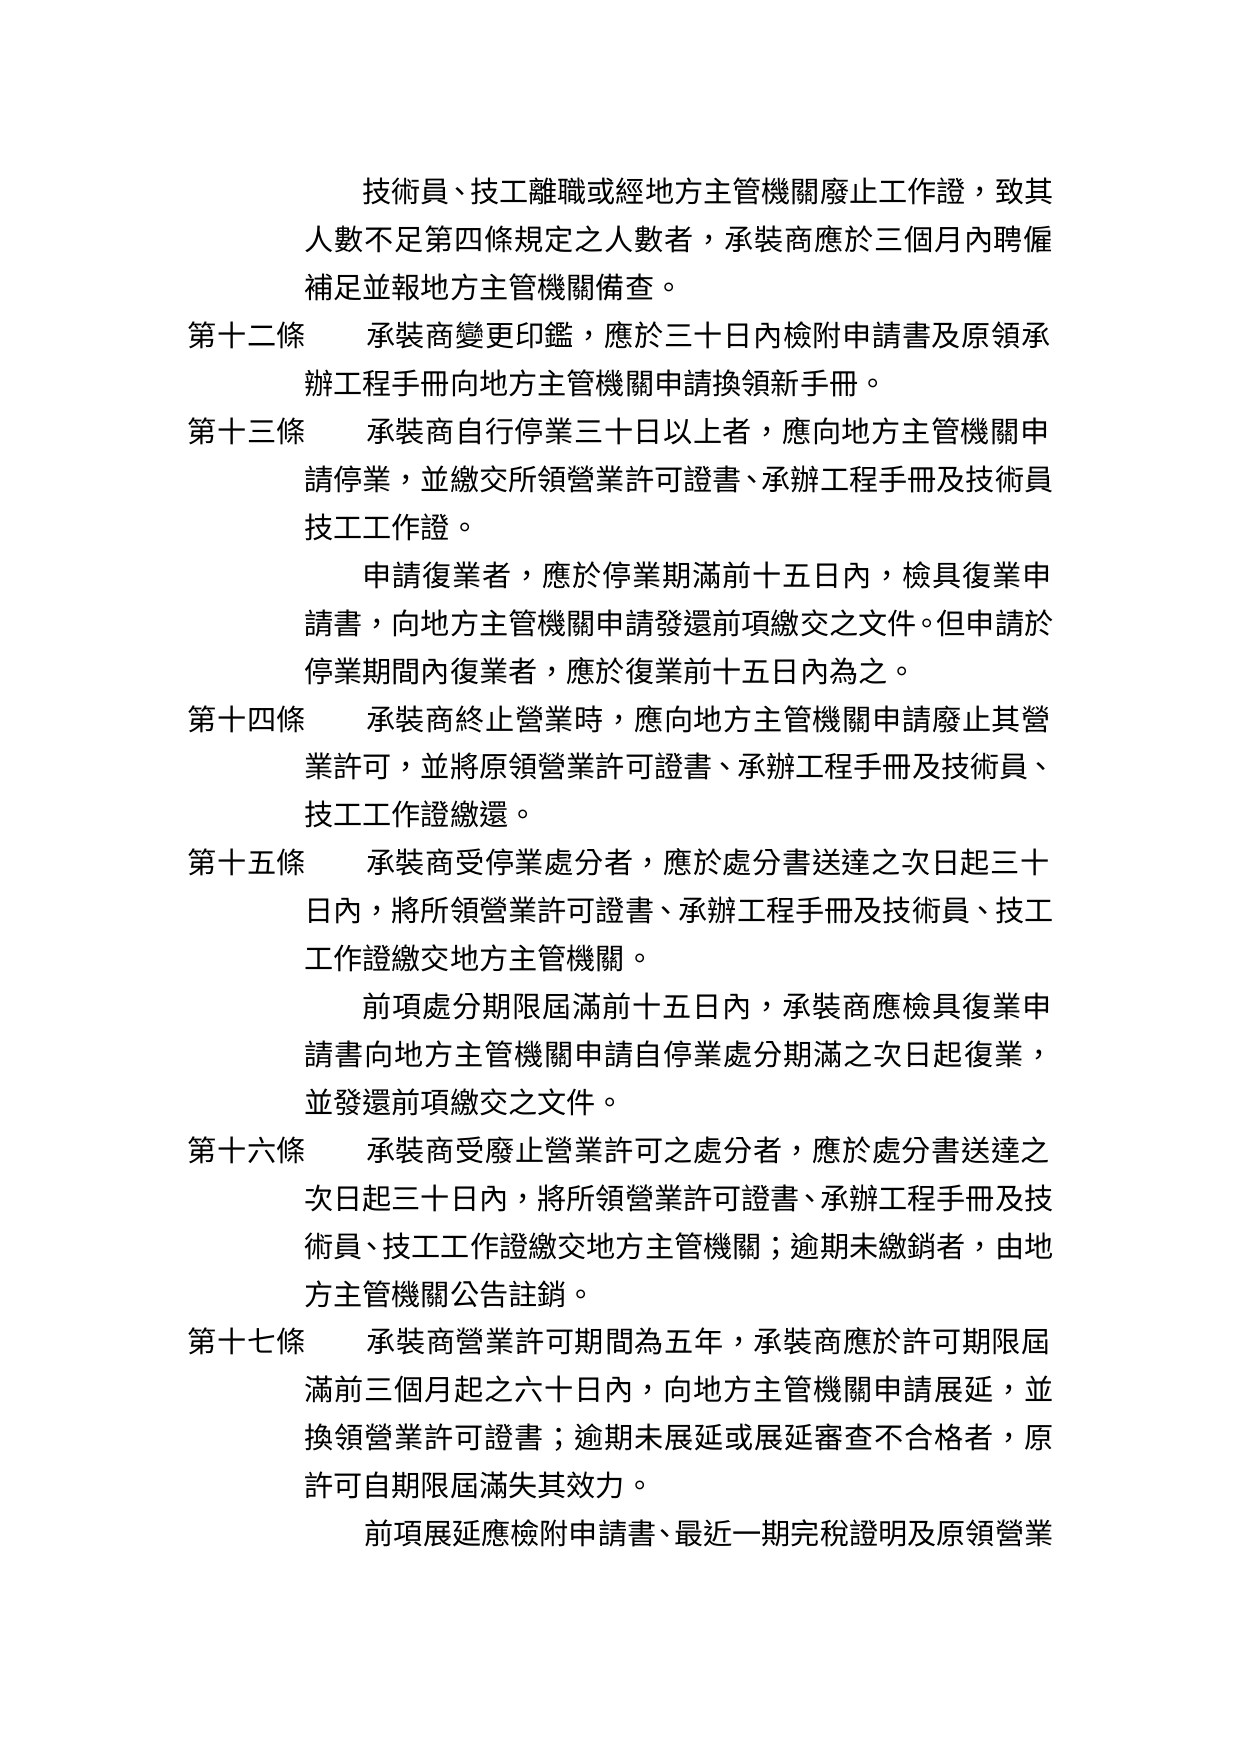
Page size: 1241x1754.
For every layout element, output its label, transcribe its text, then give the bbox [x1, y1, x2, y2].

text 第十六條 承裝商受廢止營業許可之處分者，應於處分書送達之次日起三十日內，將所領營業許可證書、承辦工程手冊及技術員、技工工作證繳交地方主管機關；逾期未繳銷者，由地方主管機關公告註銷。 [187, 1123, 1053, 1314]
text 第十三條 承裝商自行停業三十日以上者，應向地方主管機關申請停業，並繳交所領營業許可證書、承辦工程手冊及技術員、技工工作證。 [187, 404, 1053, 548]
text 第十四條 承裝商終止營業時，應向地方主管機關申請廢止其營業許可，並將原領營業許可證書、承辦工程手冊及技術員、技工工作證繳還。 [187, 692, 1053, 835]
text 申請復業者，應於停業期滿前十五日內，檢具復業申請書，向地方主管機關申請發還前項繳交之文件。但申請於停業期間內復業者，應於復業前十五日內為之。 [304, 548, 1053, 692]
text 第十二條 承裝商變更印鑑，應於三十日內檢附申請書及原領承辦工程手冊向地方主管機關申請換領新手冊。 [187, 308, 1053, 404]
text 技術員、技工離職或經地方主管機關廢止工作證，致其人數不足第四條規定之人數者，承裝商應於三個月內聘僱補足並報地方主管機關備查。 [304, 164, 1053, 308]
text 前項展延應檢附申請書、最近一期完稅證明及原領營業 [321, 1506, 1053, 1554]
text 第十五條 承裝商受停業處分者，應於處分書送達之次日起三十日內，將所領營業許可證書、承辦工程手冊及技術員、技工工作證繳交地方主管機關。 [187, 835, 1053, 979]
text 前項處分期限屆滿前十五日內，承裝商應檢具復業申請書向地方主管機關申請自停業處分期滿之次日起復業，並發還前項繳交之文件。 [304, 979, 1053, 1123]
text 第十七條 承裝商營業許可期間為五年，承裝商應於許可期限屆滿前三個月起之六十日內，向地方主管機關申請展延，並換領營業許可證書；逾期未展延或展延審查不合格者，原許可自期限屆滿失其效力。 [187, 1314, 1053, 1506]
